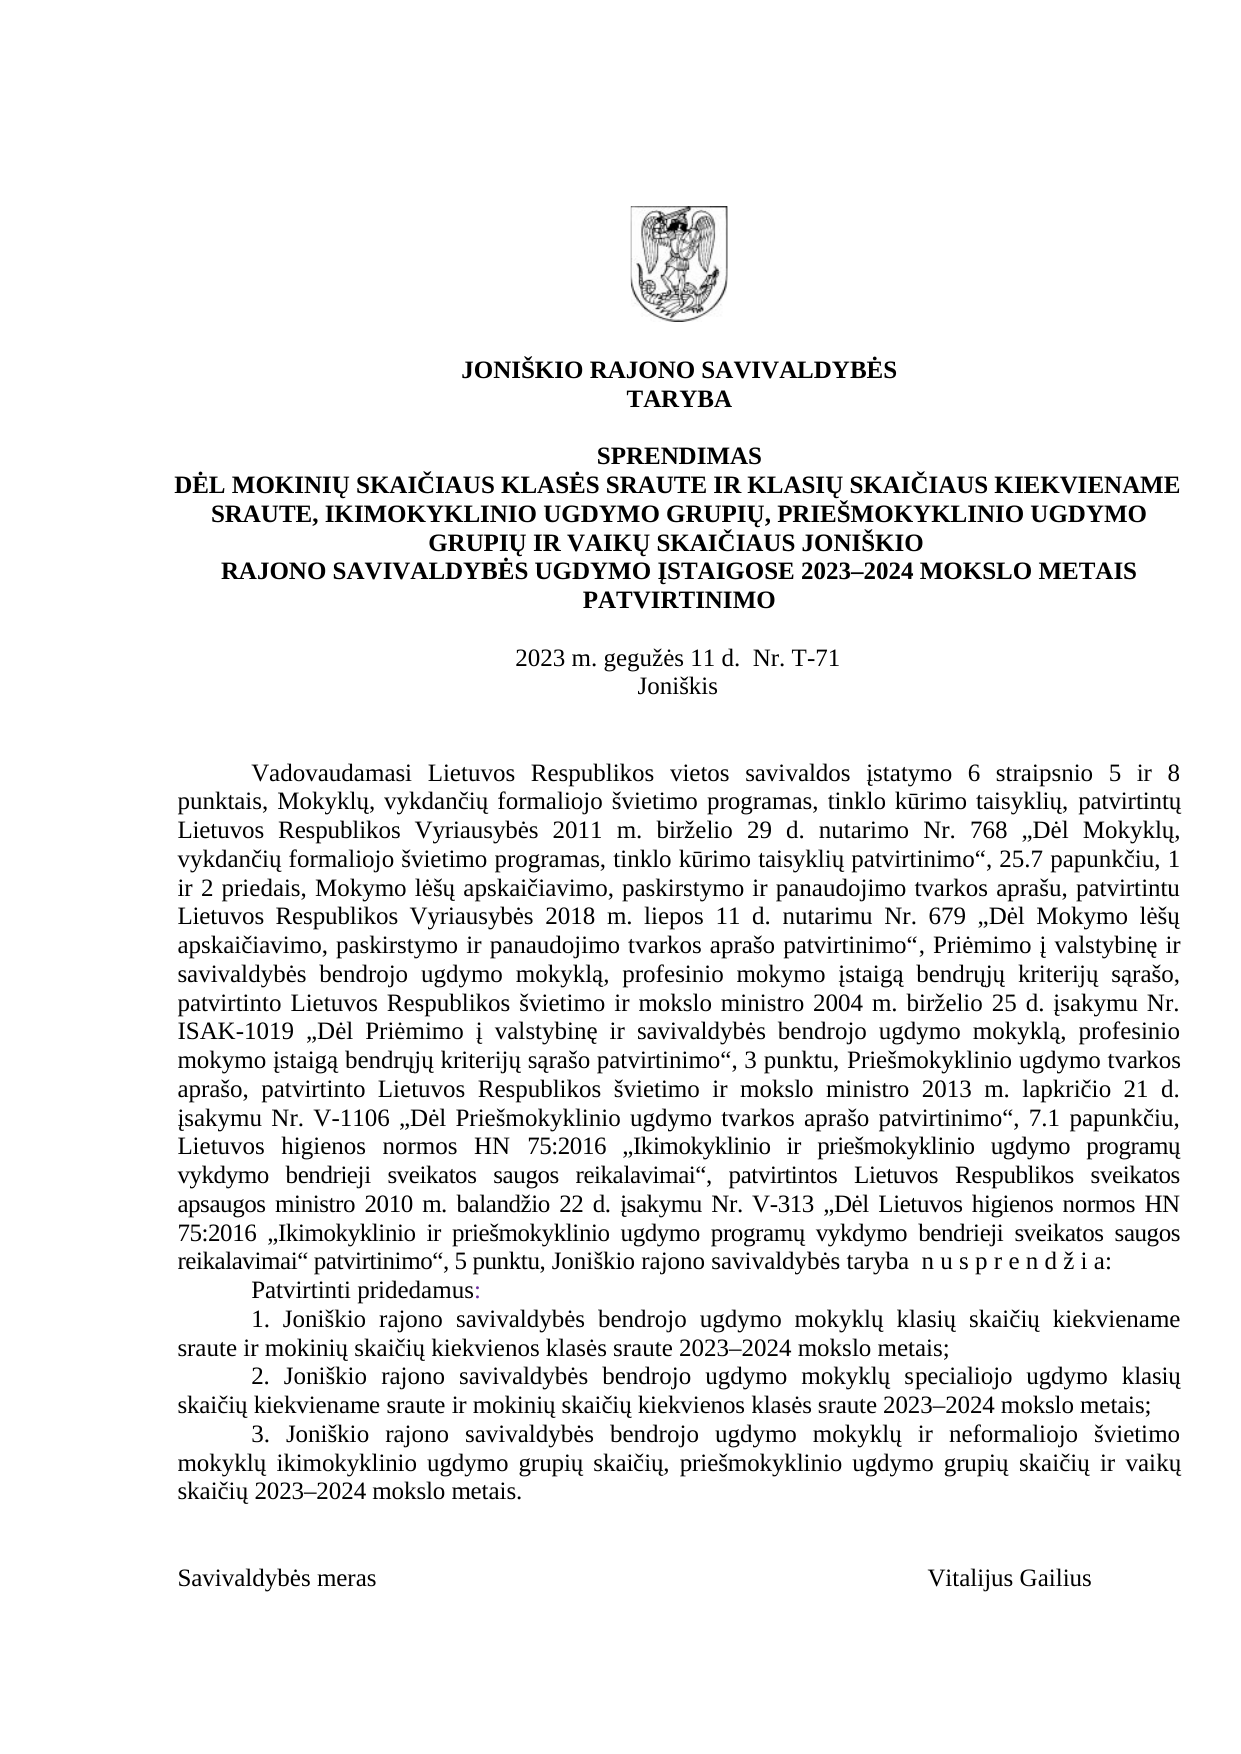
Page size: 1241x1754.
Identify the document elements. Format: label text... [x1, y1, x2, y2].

text 2023 m. gegužės 11 d. Nr. T-71 [174, 643, 1181, 671]
text SPRENDIMAS [177, 441, 1181, 470]
text DĖL MOKINIŲ SKAIČIAUS KLASĖS SRAUTE IR KLASIŲ SKAIČIAUS KIEKVIENAME SRAUTE, IKIMOKYKLINIO UGDYMO GRUPIŲ, PRIEŠMOKYKLINIO UGDYMO GRUPIŲ IR VAIKŲ SKAIČIAUS JONIŠKIO [174, 470, 1181, 556]
text 3. Joniškio rajono savivaldybės bendrojo ugdymo mokyklų ir neformaliojo švietimo mokyklų ikimokyklinio ugdymo grupių skaičių, priešmokyklinio ugdymo grupių skaičių ir vaikų skaičių 2023–2024 mokslo metais. [177, 1419, 1181, 1505]
text 2. Joniškio rajono savivaldybės bendrojo ugdymo mokyklų specialiojo ugdymo klasių skaičių kiekviename sraute ir mokinių skaičių kiekvienos klasės sraute 2023–2024 mokslo metais; [177, 1361, 1181, 1419]
text Patvirtinti pridedamus: [177, 1275, 1181, 1304]
text Joniškis [174, 671, 1181, 700]
text Vadovaudamasi Lietuvos Respublikos vietos savivaldos įstatymo 6 straipsnio 5 ir 8 punktais, Mokyklų, vykdančių formaliojo švietimo programas, tinklo kūrimo taisyklių, patvirtintų Lietuvos Respublikos Vyriausybės 2011 m. birželio 29 d. nutarimo Nr. 768 „Dėl Mokyklų, vykdančių formaliojo švietimo programas, tinklo kūrimo taisyklių patvirtinimo“, 25.7 papunkčiu, 1 ir 2 priedais, Mokymo lėšų apskaičiavimo, paskirstymo ir panaudojimo tvarkos aprašu, patvirtintu Lietuvos Respublikos Vyriausybės 2018 m. liepos 11 d. nutarimu Nr. 679 „Dėl Mokymo lėšų apskaičiavimo, paskirstymo ir panaudojimo tvarkos aprašo patvirtinimo“, Priėmimo į valstybinę ir savivaldybės bendrojo ugdymo mokyklą, profesinio mokymo įstaigą bendrųjų kriterijų sąrašo, patvirtinto Lietuvos Respublikos švietimo ir mokslo ministro 2004 m. birželio 25 d. įsakymu Nr. ISAK-1019 „Dėl Priėmimo į valstybinę ir savivaldybės bendrojo ugdymo mokyklą, profesinio mokymo įstaigą bendrųjų kriterijų sąrašo patvirtinimo“, 3 punktu, Priešmokyklinio ugdymo tvarkos aprašo, patvirtinto Lietuvos Respublikos švietimo ir mokslo ministro 2013 m. lapkričio 21 d. įsakymu Nr. V-1106 „Dėl Priešmokyklinio ugdymo tvarkos aprašo patvirtinimo“, 7.1 papunkčiu, Lietuvos higienos normos HN 75:2016 „Ikimokyklinio ir priešmokyklinio ugdymo programų vykdymo bendrieji sveikatos saugos reikalavimai“, patvirtintos Lietuvos Respublikos sveikatos apsaugos ministro 2010 m. balandžio 22 d. įsakymu Nr. V-313 „Dėl Lietuvos higienos normos HN 75:2016 „Ikimokyklinio ir priešmokyklinio ugdymo programų vykdymo bendrieji sveikatos saugos reikalavimai“ patvirtinimo“, 5 punktu, Joniškio rajono savivaldybės taryba n u s p r e n d ž i a: [177, 758, 1181, 1275]
text 1. Joniškio rajono savivaldybės bendrojo ugdymo mokyklų klasių skaičių kiekviename sraute ir mokinių skaičių kiekvienos klasės sraute 2023–2024 mokslo metais; [177, 1304, 1181, 1361]
text Joniškio rajono savivaldybės TARYBA [177, 355, 1181, 413]
text Savivaldybės meras Vitalijus Gailius [177, 1563, 1181, 1591]
text RAJONO SAVIVALDYBĖS UGDYMO ĮSTAIGOSE 2023–2024 MOKSLO METAIS PATVIRTINIMO [177, 556, 1181, 614]
